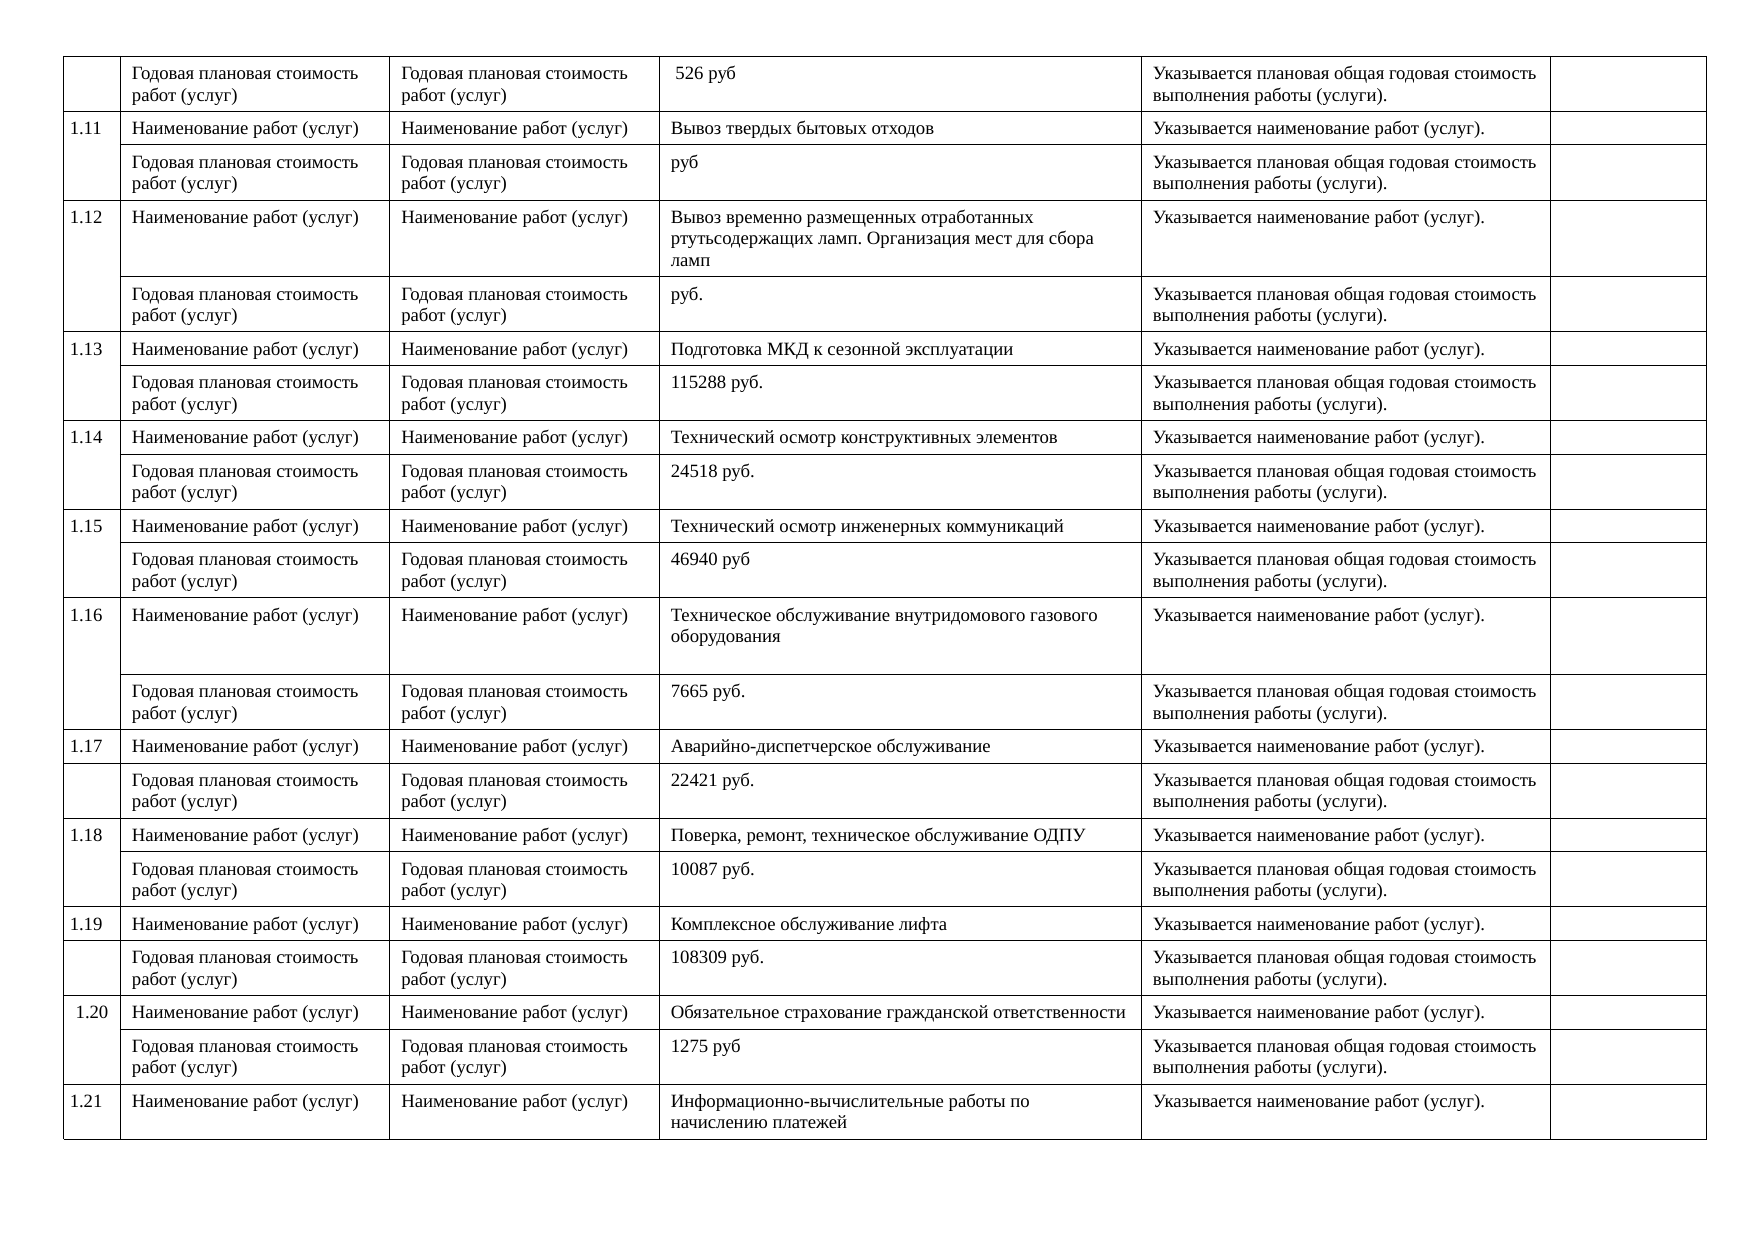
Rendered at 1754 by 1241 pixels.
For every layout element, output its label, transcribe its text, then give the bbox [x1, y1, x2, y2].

table_cell Годовая плановая стоимость работ (услуг) [390, 764, 659, 818]
table_cell [1551, 145, 1706, 199]
table_cell Наименование работ (услуг) [390, 730, 659, 762]
table_cell Годовая плановая стоимость работ (услуг) [121, 455, 389, 508]
table_cell Наименование работ (услуг) [121, 112, 389, 144]
table_cell Наименование работ (услуг) [390, 201, 659, 276]
table_cell Наименование работ (услуг) [121, 730, 389, 762]
table_cell Подготовка МКД к сезонной эксплуатации [660, 332, 1141, 365]
table_cell Техническое обслуживание внутридомового газового оборудования [660, 598, 1141, 674]
table_cell Наименование работ (услуг) [121, 598, 389, 674]
table_cell 1.12 [64, 201, 120, 331]
table_cell Наименование работ (услуг) [390, 907, 659, 940]
table_cell [1551, 421, 1706, 453]
table_cell Указывается плановая общая годовая стоимость выполнения работы (услуги). [1142, 455, 1550, 508]
table_cell Аварийно-диспетчерское обслуживание [660, 730, 1141, 762]
table_cell Указывается плановая общая годовая стоимость выполнения работы (услуги). [1142, 675, 1550, 729]
table_cell 1.16 [64, 598, 120, 729]
table_cell [1551, 598, 1706, 674]
table_cell Годовая плановая стоимость работ (услуг) [121, 1030, 389, 1083]
table_cell Обязательное страхование гражданской ответственности [660, 996, 1141, 1028]
table_cell [1551, 1085, 1706, 1139]
table_cell [1551, 941, 1706, 995]
table_cell 526 руб [660, 57, 1141, 111]
table_cell [1551, 112, 1706, 144]
table_cell Годовая плановая стоимость работ (услуг) [121, 366, 389, 420]
table_cell Годовая плановая стоимость работ (услуг) [121, 852, 389, 906]
table_cell 46940 руб [660, 543, 1141, 597]
table_cell Наименование работ (услуг) [390, 1085, 659, 1139]
table_cell Годовая плановая стоимость работ (услуг) [121, 764, 389, 818]
table_cell Наименование работ (услуг) [390, 598, 659, 674]
table_cell руб [660, 145, 1141, 199]
table_cell Годовая плановая стоимость работ (услуг) [390, 366, 659, 420]
table_cell Годовая плановая стоимость работ (услуг) [121, 941, 389, 995]
table_cell Наименование работ (услуг) [121, 332, 389, 365]
table_cell Поверка, ремонт, техническое обслуживание ОДПУ [660, 819, 1141, 851]
table_cell Наименование работ (услуг) [390, 819, 659, 851]
table_cell Указывается плановая общая годовая стоимость выполнения работы (услуги). [1142, 145, 1550, 199]
table_cell [64, 941, 120, 995]
table_cell [1551, 730, 1706, 762]
table_cell [1551, 57, 1706, 111]
table_cell Указывается плановая общая годовая стоимость выполнения работы (услуги). [1142, 366, 1550, 420]
table_cell [1551, 455, 1706, 508]
table_cell [1551, 543, 1706, 597]
table_cell Годовая плановая стоимость работ (услуг) [390, 57, 659, 111]
table_cell Годовая плановая стоимость работ (услуг) [390, 1030, 659, 1083]
table_cell Указывается наименование работ (услуг). [1142, 112, 1550, 144]
table_cell [1551, 277, 1706, 331]
table_cell Указывается наименование работ (услуг). [1142, 819, 1550, 851]
table_cell Наименование работ (услуг) [390, 421, 659, 453]
table_cell Указывается плановая общая годовая стоимость выполнения работы (услуги). [1142, 1030, 1550, 1083]
table_cell Годовая плановая стоимость работ (услуг) [390, 145, 659, 199]
table_cell 1.11 [64, 112, 120, 199]
table_cell Годовая плановая стоимость работ (услуг) [390, 543, 659, 597]
table_cell [1551, 907, 1706, 940]
table_cell [64, 57, 120, 111]
table_cell Наименование работ (услуг) [121, 907, 389, 940]
table_cell Годовая плановая стоимость работ (услуг) [121, 57, 389, 111]
table_cell 1.18 [64, 819, 120, 906]
table_cell Годовая плановая стоимость работ (услуг) [121, 543, 389, 597]
table_cell [1551, 1030, 1706, 1083]
table_cell 1.15 [64, 510, 120, 597]
table_cell 1.21 [64, 1085, 120, 1139]
table_cell [1551, 819, 1706, 851]
table_cell 7665 руб. [660, 675, 1141, 729]
table_cell 1.14 [64, 421, 120, 508]
table_cell Годовая плановая стоимость работ (услуг) [390, 455, 659, 508]
table_cell Указывается плановая общая годовая стоимость выполнения работы (услуги). [1142, 57, 1550, 111]
table_cell 1.13 [64, 332, 120, 420]
table_cell Годовая плановая стоимость работ (услуг) [390, 277, 659, 331]
table_cell Указывается наименование работ (услуг). [1142, 201, 1550, 276]
table_cell 108309 руб. [660, 941, 1141, 995]
table_cell Наименование работ (услуг) [121, 819, 389, 851]
table_cell Наименование работ (услуг) [390, 510, 659, 542]
table_cell Наименование работ (услуг) [121, 1085, 389, 1139]
table_cell Указывается наименование работ (услуг). [1142, 730, 1550, 762]
table_cell Наименование работ (услуг) [390, 996, 659, 1028]
table_cell 1.17 [64, 730, 120, 762]
table_cell Годовая плановая стоимость работ (услуг) [121, 675, 389, 729]
table_cell [64, 764, 120, 818]
table_cell 24518 руб. [660, 455, 1141, 508]
table_cell 1.20 [64, 996, 120, 1083]
table_cell 10087 руб. [660, 852, 1141, 906]
table_cell Указывается наименование работ (услуг). [1142, 421, 1550, 453]
table_cell Технический осмотр инженерных коммуникаций [660, 510, 1141, 542]
table_cell Указывается плановая общая годовая стоимость выполнения работы (услуги). [1142, 941, 1550, 995]
table_cell Указывается наименование работ (услуг). [1142, 510, 1550, 542]
table_cell Указывается плановая общая годовая стоимость выполнения работы (услуги). [1142, 764, 1550, 818]
table_cell Указывается наименование работ (услуг). [1142, 1085, 1550, 1139]
table_cell [1551, 764, 1706, 818]
table_cell [1551, 366, 1706, 420]
table_cell Вывоз временно размещенных отработанных ртутьсодержащих ламп. Организация мест для сбора ламп [660, 201, 1141, 276]
table_cell Указывается наименование работ (услуг). [1142, 907, 1550, 940]
table_cell [1551, 852, 1706, 906]
table_cell Наименование работ (услуг) [390, 332, 659, 365]
table_cell Годовая плановая стоимость работ (услуг) [390, 941, 659, 995]
table_cell Указывается плановая общая годовая стоимость выполнения работы (услуги). [1142, 543, 1550, 597]
table_cell Наименование работ (услуг) [121, 421, 389, 453]
table_cell Указывается наименование работ (услуг). [1142, 996, 1550, 1028]
table_cell Годовая плановая стоимость работ (услуг) [390, 852, 659, 906]
table_cell [1551, 510, 1706, 542]
table_cell 1275 руб [660, 1030, 1141, 1083]
table_cell [1551, 332, 1706, 365]
table_cell 22421 руб. [660, 764, 1141, 818]
table_cell [1551, 201, 1706, 276]
table_cell Наименование работ (услуг) [390, 112, 659, 144]
table_cell Наименование работ (услуг) [121, 996, 389, 1028]
table_cell Информационно-вычислительные работы по начислению платежей [660, 1085, 1141, 1139]
table_cell Наименование работ (услуг) [121, 510, 389, 542]
table_cell Технический осмотр конструктивных элементов [660, 421, 1141, 453]
table_cell Комплексное обслуживание лифта [660, 907, 1141, 940]
table_cell Годовая плановая стоимость работ (услуг) [121, 145, 389, 199]
table_cell Указывается плановая общая годовая стоимость выполнения работы (услуги). [1142, 852, 1550, 906]
table_cell Указывается наименование работ (услуг). [1142, 332, 1550, 365]
table_cell Вывоз твердых бытовых отходов [660, 112, 1141, 144]
table_cell 1.19 [64, 907, 120, 940]
table_cell [1551, 675, 1706, 729]
table_cell руб. [660, 277, 1141, 331]
table_cell Указывается наименование работ (услуг). [1142, 598, 1550, 674]
table_cell Наименование работ (услуг) [121, 201, 389, 276]
table_cell Годовая плановая стоимость работ (услуг) [390, 675, 659, 729]
table_cell 115288 руб. [660, 366, 1141, 420]
table_cell Указывается плановая общая годовая стоимость выполнения работы (услуги). [1142, 277, 1550, 331]
table_cell Годовая плановая стоимость работ (услуг) [121, 277, 389, 331]
table_cell [1551, 996, 1706, 1028]
